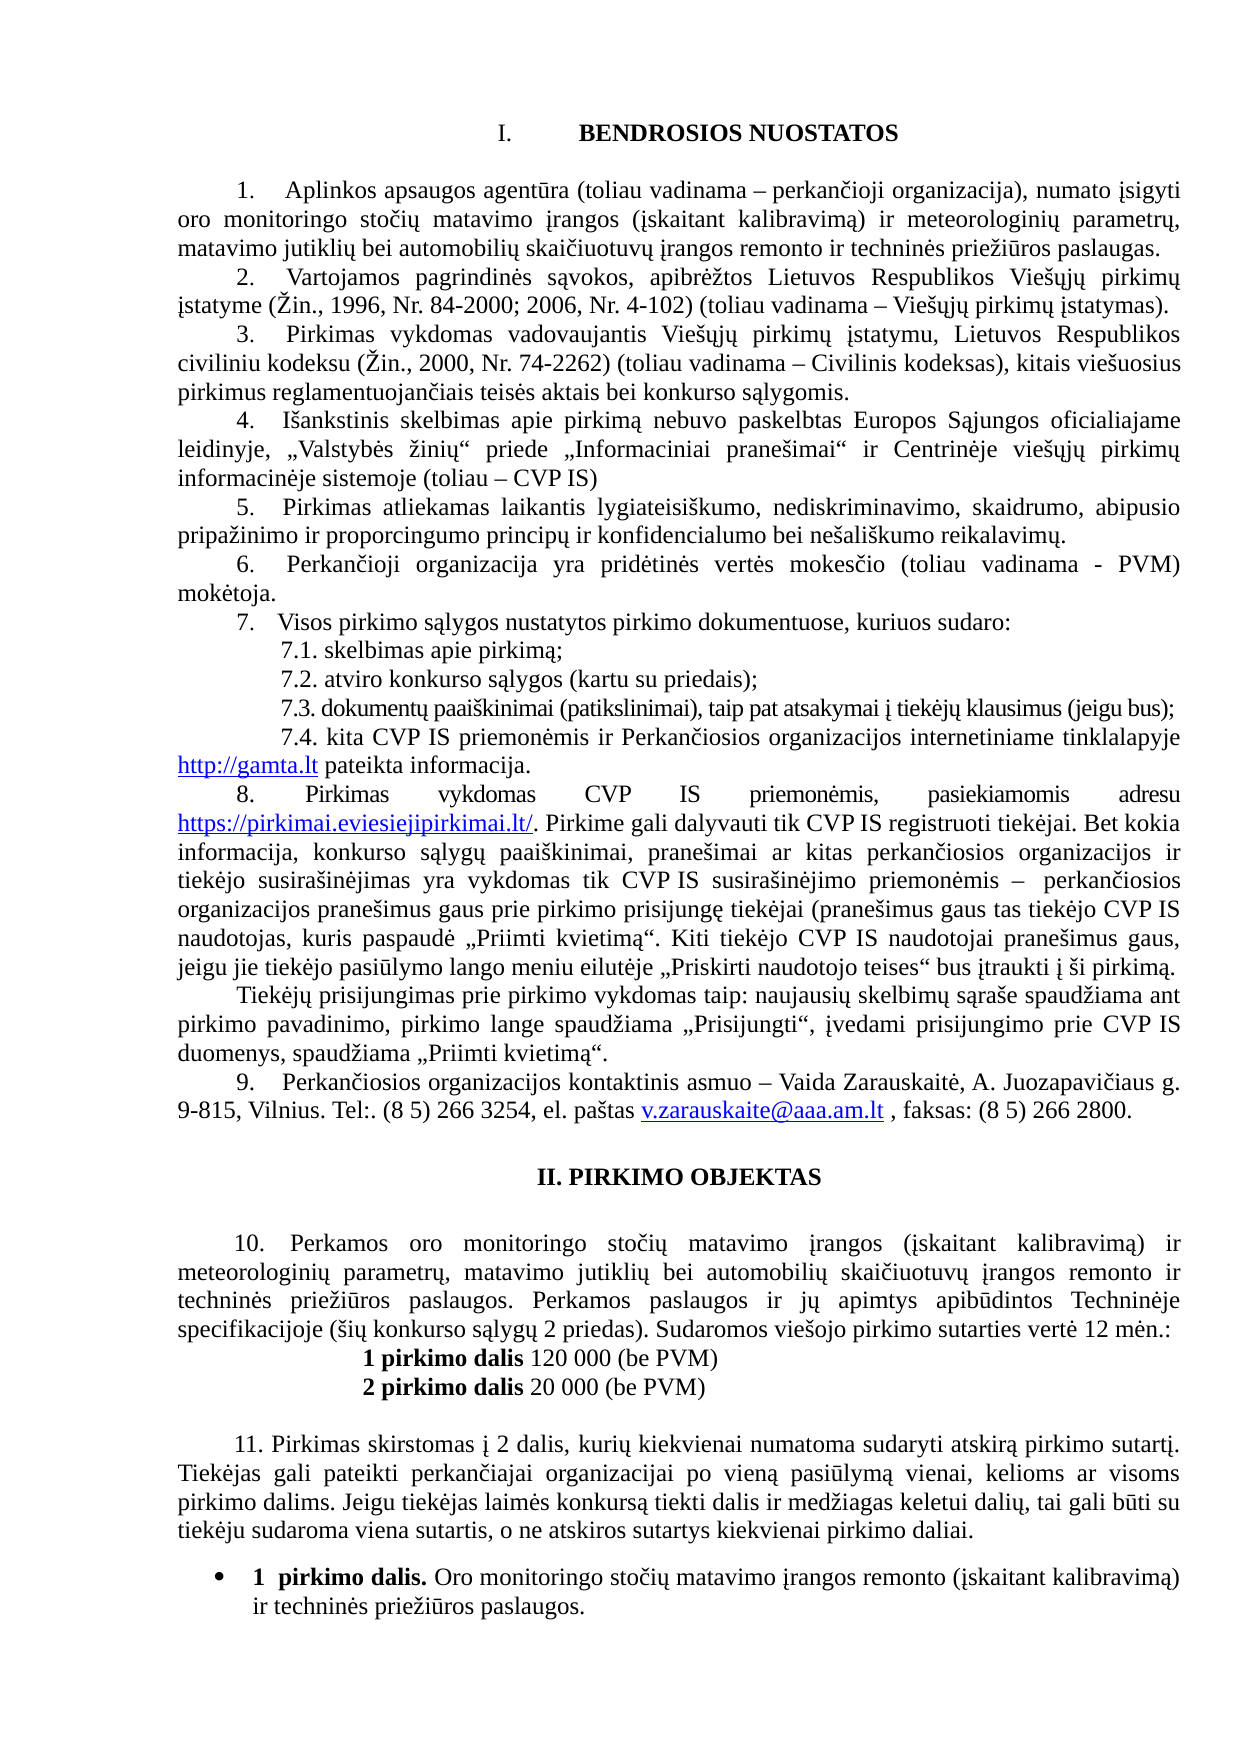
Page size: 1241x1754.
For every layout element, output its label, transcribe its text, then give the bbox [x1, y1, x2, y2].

text Tiekėjų prisijungimas prie pirkimo vykdomas taip: naujausių skelbimų sąraše spaudžiama ant pirkimo pavadinimo, pirkimo lange spaudžiama „Prisijungti“, įvedami prisijungimo prie CVP IS duomenys, spaudžiama „Priimti kvietimą“. [177, 981, 1181, 1067]
subtitle II. PIRKIMO OBJEKTAS [177, 1162, 1181, 1191]
text 9. Perkančiosios organizacijos kontaktinis asmuo – Vaida Zarauskaitė, A. Juozapavičiaus g. 9-815, Vilnius. Tel:. (8 5) 266 3254, el. paštas v.zarauskaite@aaa.am.lt , faksas: (8 5) 266 2800. [177, 1067, 1181, 1124]
list Išankstinis skelbimas apie pirkimą nebuvo paskelbtas Europos Sąjungos oficialiajame leidinyje, „Valstybės žinių“ priede „Informaciniai pranešimai“ ir Centrinėje viešųjų pirkimų informacinėje sistemoje (toliau – CVP IS) [177, 406, 1181, 492]
text 2 pirkimo dalis 20 000 (be PVM) [306, 1372, 1181, 1401]
list Pirkimas vykdomas vadovaujantis Viešųjų pirkimų įstatymu, Lietuvos Respublikos civiliniu kodeksu (Žin., 2000, Nr. 74-2262) (toliau vadinama – Civilinis kodeksas), kitais viešuosius pirkimus reglamentuojančiais teisės aktais bei konkurso sąlygomis. [177, 319, 1181, 406]
text 8. Pirkimas vykdomas CVP IS priemonėmis, pasiekiamomis adresu https://pirkimai.eviesiejipirkimai.lt/. Pirkime gali dalyvauti tik CVP IS registruoti tiekėjai. Bet kokia informacija, konkurso sąlygų paaiškinimai, pranešimai ar kitas perkančiosios organizacijos ir tiekėjo susirašinėjimas yra vykdomas tik CVP IS susirašinėjimo priemonėmis – perkančiosios organizacijos pranešimus gaus prie pirkimo prisijungę tiekėjai (pranešimus gaus tas tiekėjo CVP IS naudotojas, kuris paspaudė „Priimti kvietimą“. Kiti tiekėjo CVP IS naudotojai pranešimus gaus, jeigu jie tiekėjo pasiūlymo lango meniu eilutėje „Priskirti naudotojo teises“ bus įtraukti į ši pirkimą. [177, 779, 1181, 981]
list Perkančioji organizacija yra pridėtinės vertės mokesčio (toliau vadinama - PVM) mokėtoja. [177, 549, 1181, 607]
text 7.3. dokumentų paaiškinimai (patikslinimai), taip pat atsakymai į tiekėjų klausimus (jeigu bus); [177, 693, 1181, 722]
list Aplinkos apsaugos agentūra (toliau vadinama – perkančioji organizacija), numato įsigyti oro monitoringo stočių matavimo įrangos (įskaitant kalibravimą) ir meteorologinių parametrų, matavimo jutiklių bei automobilių skaičiuotuvų įrangos remonto ir techninės priežiūros paslaugas. [177, 176, 1181, 262]
list Perkamos oro monitoringo stočių matavimo įrangos (įskaitant kalibravimą) ir meteorologinių parametrų, matavimo jutiklių bei automobilių skaičiuotuvų įrangos remonto ir techninės priežiūros paslaugos. Perkamos paslaugos ir jų apimtys apibūdintos Techninėje specifikacijoje (šių konkurso sąlygų 2 priedas). Sudaromos viešojo pirkimo sutarties vertė 12 mėn.: [177, 1228, 1181, 1343]
text 7.1. skelbimas apie pirkimą; [177, 636, 1181, 664]
text 7.4. kita CVP IS priemonėmis ir Perkančiosios organizacijos internetiniame tinklalapyje http://gamta.lt pateikta informacija. [177, 722, 1181, 779]
list Visos pirkimo sąlygos nustatytos pirkimo dokumentuose, kuriuos sudaro: [177, 607, 1181, 636]
text 7.2. atviro konkurso sąlygos (kartu su priedais); [177, 664, 1181, 693]
text 11. Pirkimas skirstomas į 2 dalis, kurių kiekvienai numatoma sudaryti atskirą pirkimo sutartį. Tiekėjas gali pateikti perkančiajai organizacijai po vieną pasiūlymą vienai, kelioms ar visoms pirkimo dalims. Jeigu tiekėjas laimės konkursą tiekti dalis ir medžiagas keletui dalių, tai gali būti su tiekėju sudaroma viena sutartis, o ne atskiros sutartys kiekvienai pirkimo daliai. [177, 1429, 1181, 1544]
list Pirkimas atliekamas laikantis lygiateisiškumo, nediskriminavimo, skaidrumo, abipusio pripažinimo ir proporcingumo principų ir konfidencialumo bei nešališkumo reikalavimų. [177, 492, 1181, 549]
text 1 pirkimo dalis 120 000 (be PVM) [306, 1343, 1181, 1372]
list Vartojamos pagrindinės sąvokos, apibrėžtos Lietuvos Respublikos Viešųjų pirkimų įstatyme (Žin., 1996, Nr. 84-2000; 2006, Nr. 4-102) (toliau vadinama – Viešųjų pirkimų įstatymas). [177, 262, 1181, 319]
list 1 pirkimo dalis. Oro monitoringo stočių matavimo įrangos remonto (įskaitant kalibravimą) ir techninės priežiūros paslaugos. [215, 1562, 1181, 1619]
list BENDROSIOS NUOSTATOS [215, 118, 1181, 147]
